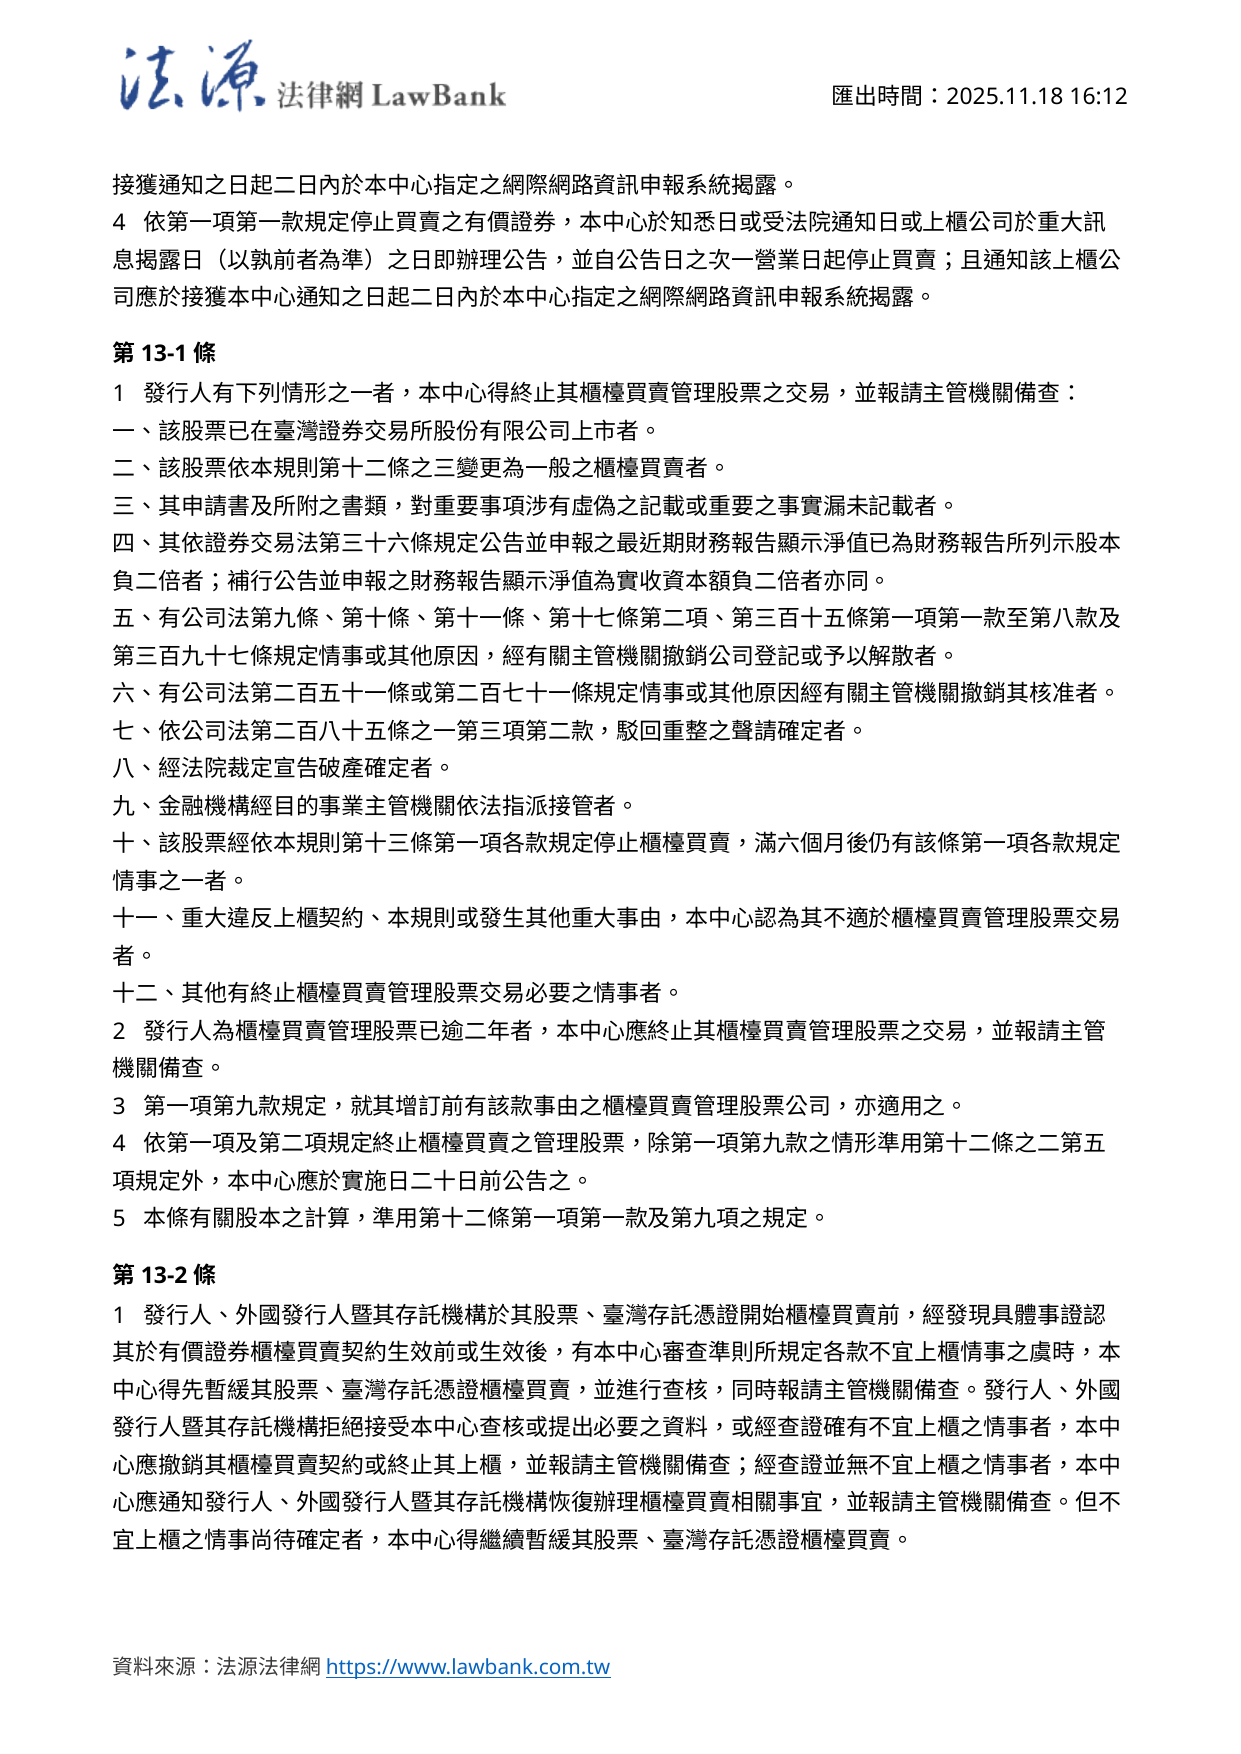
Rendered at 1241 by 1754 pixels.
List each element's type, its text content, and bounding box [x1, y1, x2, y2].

text 1 發行人、外國發行人暨其存託機構於其股票、臺灣存託憑證開始櫃檯買賣前，經發現具體事證認其於有價證券櫃檯買賣契約生效前或生效後，有本中心審查準則所規定各款不宜上櫃情事之虞時，本中心得先暫緩其股票、臺灣存託憑證櫃檯買賣，並進行查核，同時報請主管機關備查。發行人、外國發行人暨其存託機構拒絕接受本中心查核或提出必要之資料，或經查證確有不宜上櫃之情事者，本中心應撤銷其櫃檯買賣契約或終止其上櫃，並報請主管機關備查；經查證並無不宜上櫃之情事者，本中心應通知發行人、外國發行人暨其存託機構恢復辦理櫃檯買賣相關事宜，並報請主管機關備查。但不宜上櫃之情事尚待確定者，本中心得繼續暫緩其股票、臺灣存託憑證櫃檯買賣。 [112, 1294, 1128, 1557]
text 八、經法院裁定宣告破產確定者。 [112, 748, 1128, 786]
text 五、有公司法第九條、第十條、第十一條、第十七條第二項、第三百十五條第一項第一款至第八款及第三百九十七條規定情事或其他原因，經有關主管機關撤銷公司登記或予以解散者。 [112, 598, 1128, 673]
text 4 依第一項第一款規定停止買賣之有價證券，本中心於知悉日或受法院通知日或上櫃公司於重大訊息揭露日（以孰前者為準）之日即辦理公告，並自公告日之次一營業日起停止買賣；且通知該上櫃公司應於接獲本中心通知之日起二日內於本中心指定之網際網路資訊申報系統揭露。 [112, 202, 1128, 314]
text 5 本條有關股本之計算，準用第十二條第一項第一款及第九項之規定。 [112, 1198, 1128, 1236]
picture [120, 39, 507, 116]
text 四、其依證券交易法第三十六條規定公告並申報之最近期財務報告顯示淨值已為財務報告所列示股本負二倍者；補行公告並申報之財務報告顯示淨值為實收資本額負二倍者亦同。 [112, 523, 1128, 598]
text 二、該股票依本規則第十二條之三變更為一般之櫃檯買賣者。 [112, 448, 1128, 486]
text 一、該股票已在臺灣證券交易所股份有限公司上市者。 [112, 411, 1128, 448]
text 十二、其他有終止櫃檯買賣管理股票交易必要之情事者。 [112, 973, 1128, 1011]
text 三、其申請書及所附之書類，對重要事項涉有虛偽之記載或重要之事實漏未記載者。 [112, 486, 1128, 523]
text 接獲通知之日起二日內於本中心指定之網際網路資訊申報系統揭露。 [112, 164, 1128, 202]
text 九、金融機構經目的事業主管機關依法指派接管者。 [112, 786, 1128, 823]
text 七、依公司法第二百八十五條之一第三項第二款，駁回重整之聲請確定者。 [112, 711, 1128, 748]
text 十一、重大違反上櫃契約、本規則或發生其他重大事由，本中心認為其不適於櫃檯買賣管理股票交易者。 [112, 898, 1128, 973]
text 十、該股票經依本規則第十三條第一項各款規定停止櫃檯買賣，滿六個月後仍有該條第一項各款規定情事之一者。 [112, 823, 1128, 898]
text 1 發行人有下列情形之一者，本中心得終止其櫃檯買賣管理股票之交易，並報請主管機關備查： [112, 373, 1128, 411]
text 2 發行人為櫃檯買賣管理股票已逾二年者，本中心應終止其櫃檯買賣管理股票之交易，並報請主管機關備查。 [112, 1011, 1128, 1086]
text 六、有公司法第二百五十一條或第二百七十一條規定情事或其他原因經有關主管機關撤銷其核准者。 [112, 673, 1128, 711]
text 4 依第一項及第二項規定終止櫃檯買賣之管理股票，除第一項第九款之情形準用第十二條之二第五項規定外，本中心應於實施日二十日前公告之。 [112, 1123, 1128, 1198]
text 第 13-1 條 [112, 333, 1128, 371]
text 3 第一項第九款規定，就其增訂前有該款事由之櫃檯買賣管理股票公司，亦適用之。 [112, 1086, 1128, 1123]
text 第 13-2 條 [112, 1254, 1128, 1292]
